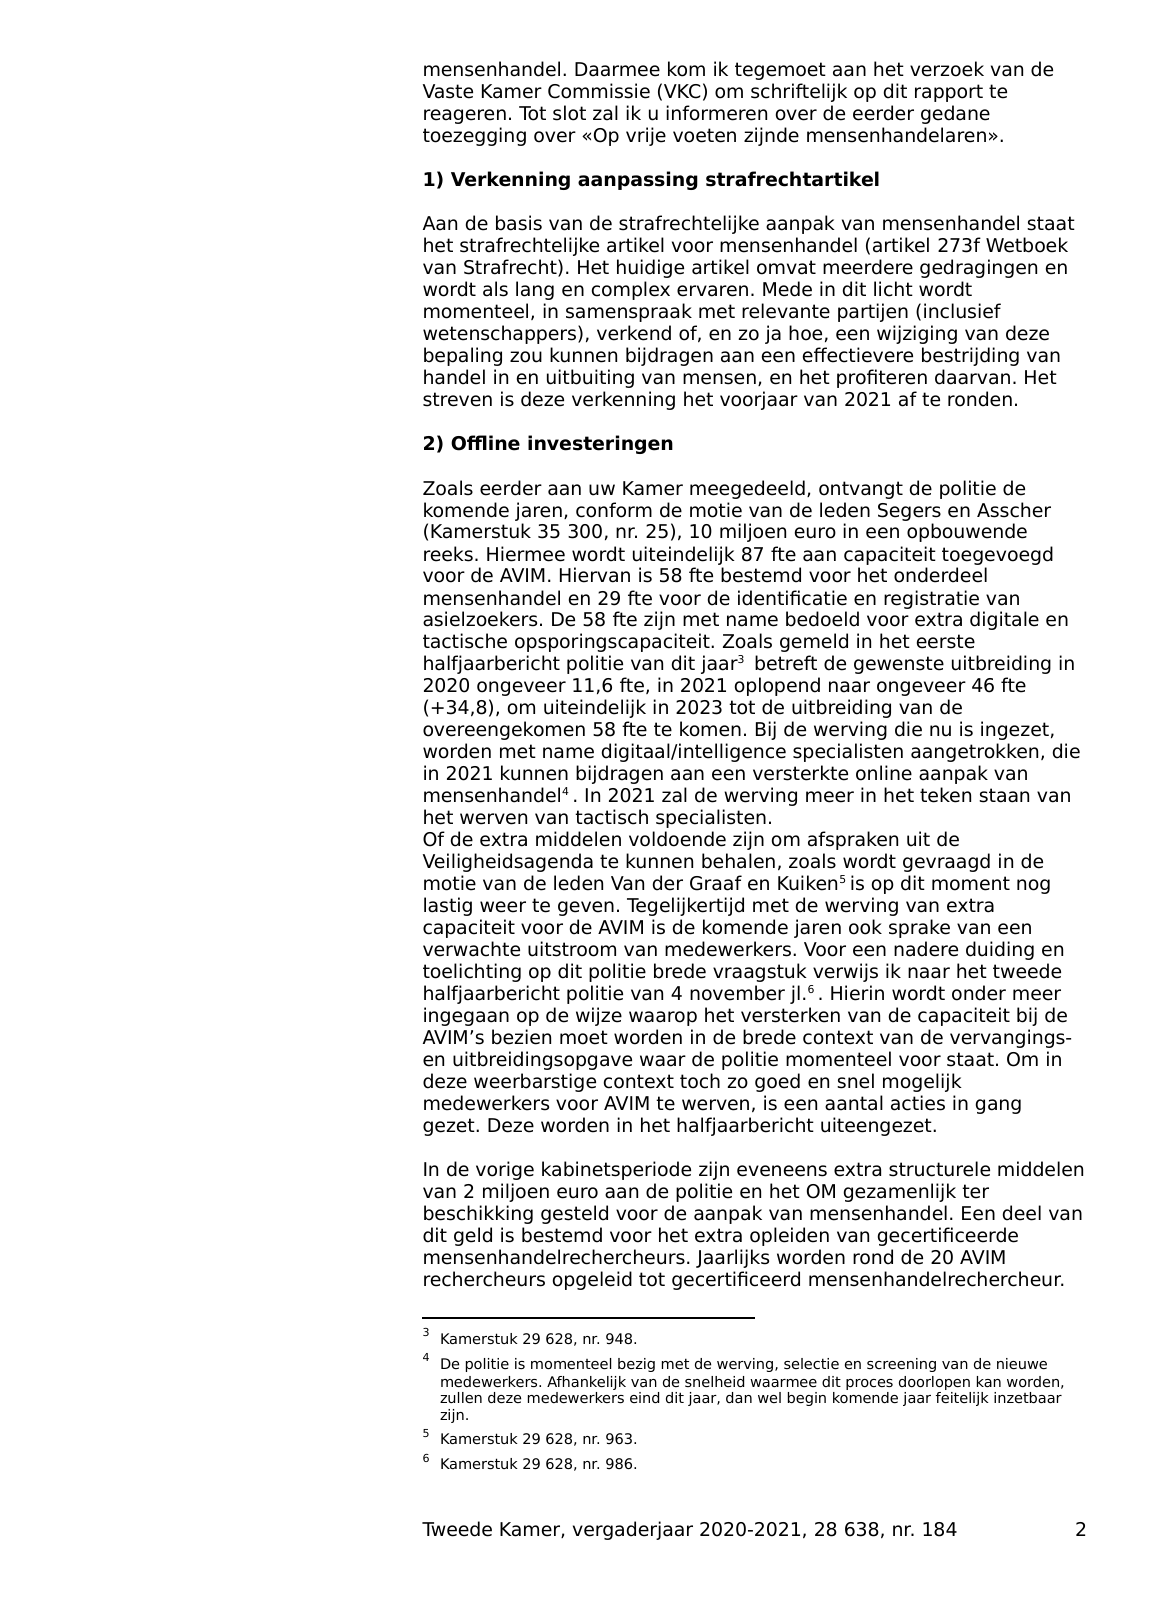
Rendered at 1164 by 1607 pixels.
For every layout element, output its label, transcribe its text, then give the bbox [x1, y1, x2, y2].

subtitle 2) Offline investeringen [422, 433, 1087, 455]
text Of de extra middelen voldoende zijn om afspraken uit de Veiligheidsagenda te kunnen behalen, zoals wordt gevraagd in de motie van de leden Van der Graaf en Kuikenis op dit moment nog lastig weer te geven. Tegelijkertijd met de werving van extra capaciteit voor de AVIM is de komende jaren ook sprake van een verwachte uitstroom van medewerkers. Voor een nadere duiding en toelichting op dit politie brede vraagstuk verwijs ik naar het tweede halfjaarbericht politie van 4 november jl.. Hierin wordt onder meer ingegaan op de wijze waarop het versterken van de capaciteit bij de AVIM’s bezien moet worden in de brede context van de vervangings- en uitbreidingsopgave waar de politie momenteel voor staat. Om in deze weerbarstige context toch zo goed en snel mogelijk medewerkers voor AVIM te werven, is een aantal acties in gang gezet. Deze worden in het halfjaarbericht uiteengezet. [422, 829, 1087, 1137]
text In de vorige kabinetsperiode zijn eveneens extra structurele middelen van 2 miljoen euro aan de politie en het OM gezamenlijk ter beschikking gesteld voor de aanpak van mensenhandel. Een deel van dit geld is bestemd voor het extra opleiden van gecertificeerde mensenhandelrechercheurs. Jaarlijks worden rond de 20 AVIM rechercheurs opgeleid tot gecertificeerd mensenhandelrechercheur. [422, 1159, 1087, 1291]
text De politie is momenteel bezig met de werving, selectie en screening van de nieuwe medewerkers. Afhankelijk van de snelheid waarmee dit proces doorlopen kan worden, zullen deze medewerkers eind dit jaar, dan wel begin komende jaar feitelijk inzetbaar zijn. [422, 1352, 1087, 1424]
text Aan de basis van de strafrechtelijke aanpak van mensenhandel staat het strafrechtelijke artikel voor mensenhandel (artikel 273f Wetboek van Strafrecht). Het huidige artikel omvat meerdere gedragingen en wordt als lang en complex ervaren. Mede in dit licht wordt momenteel, in samenspraak met relevante partijen (inclusief wetenschappers), verkend of, en zo ja hoe, een wijziging van deze bepaling zou kunnen bijdragen aan een effectievere bestrijding van handel in en uitbuiting van mensen, en het profiteren daarvan. Het streven is deze verkenning het voorjaar van 2021 af te ronden. [422, 213, 1087, 411]
text mensenhandel. Daarmee kom ik tegemoet aan het verzoek van de Vaste Kamer Commissie (VKC) om schriftelijk op dit rapport te reageren. Tot slot zal ik u informeren over de eerder gedane toezegging over «Op vrije voeten zijnde mensenhandelaren». [422, 59, 1087, 147]
text Zoals eerder aan uw Kamer meegedeeld, ontvangt de politie de komende jaren, conform de motie van de leden Segers en Asscher (Kamerstuk 35 300, nr. 25), 10 miljoen euro in een opbouwende reeks. Hiermee wordt uiteindelijk 87 fte aan capaciteit toegevoegd voor de AVIM. Hiervan is 58 fte bestemd voor het onderdeel mensenhandel en 29 fte voor de identificatie en registratie van asielzoekers. De 58 fte zijn met name bedoeld voor extra digitale en tactische opsporingscapaciteit. Zoals gemeld in het eerste halfjaarbericht politie van dit jaar betreft de gewenste uitbreiding in 2020 ongeveer 11,6 fte, in 2021 oplopend naar ongeveer 46 fte (+34,8), om uiteindelijk in 2023 tot de uitbreiding van de overeengekomen 58 fte te komen. Bij de werving die nu is ingezet, worden met name digitaal/intelligence specialisten aangetrokken, die in 2021 kunnen bijdragen aan een versterkte online aanpak van mensenhandel. In 2021 zal de werving meer in het teken staan van het werven van tactisch specialisten. [422, 477, 1087, 829]
text Kamerstuk 29 628, nr. 948. [422, 1327, 1087, 1349]
text Kamerstuk 29 628, nr. 963. [422, 1427, 1087, 1449]
text Kamerstuk 29 628, nr. 986. [422, 1452, 1087, 1474]
subtitle 1) Verkenning aanpassing strafrechtartikel [422, 169, 1087, 191]
